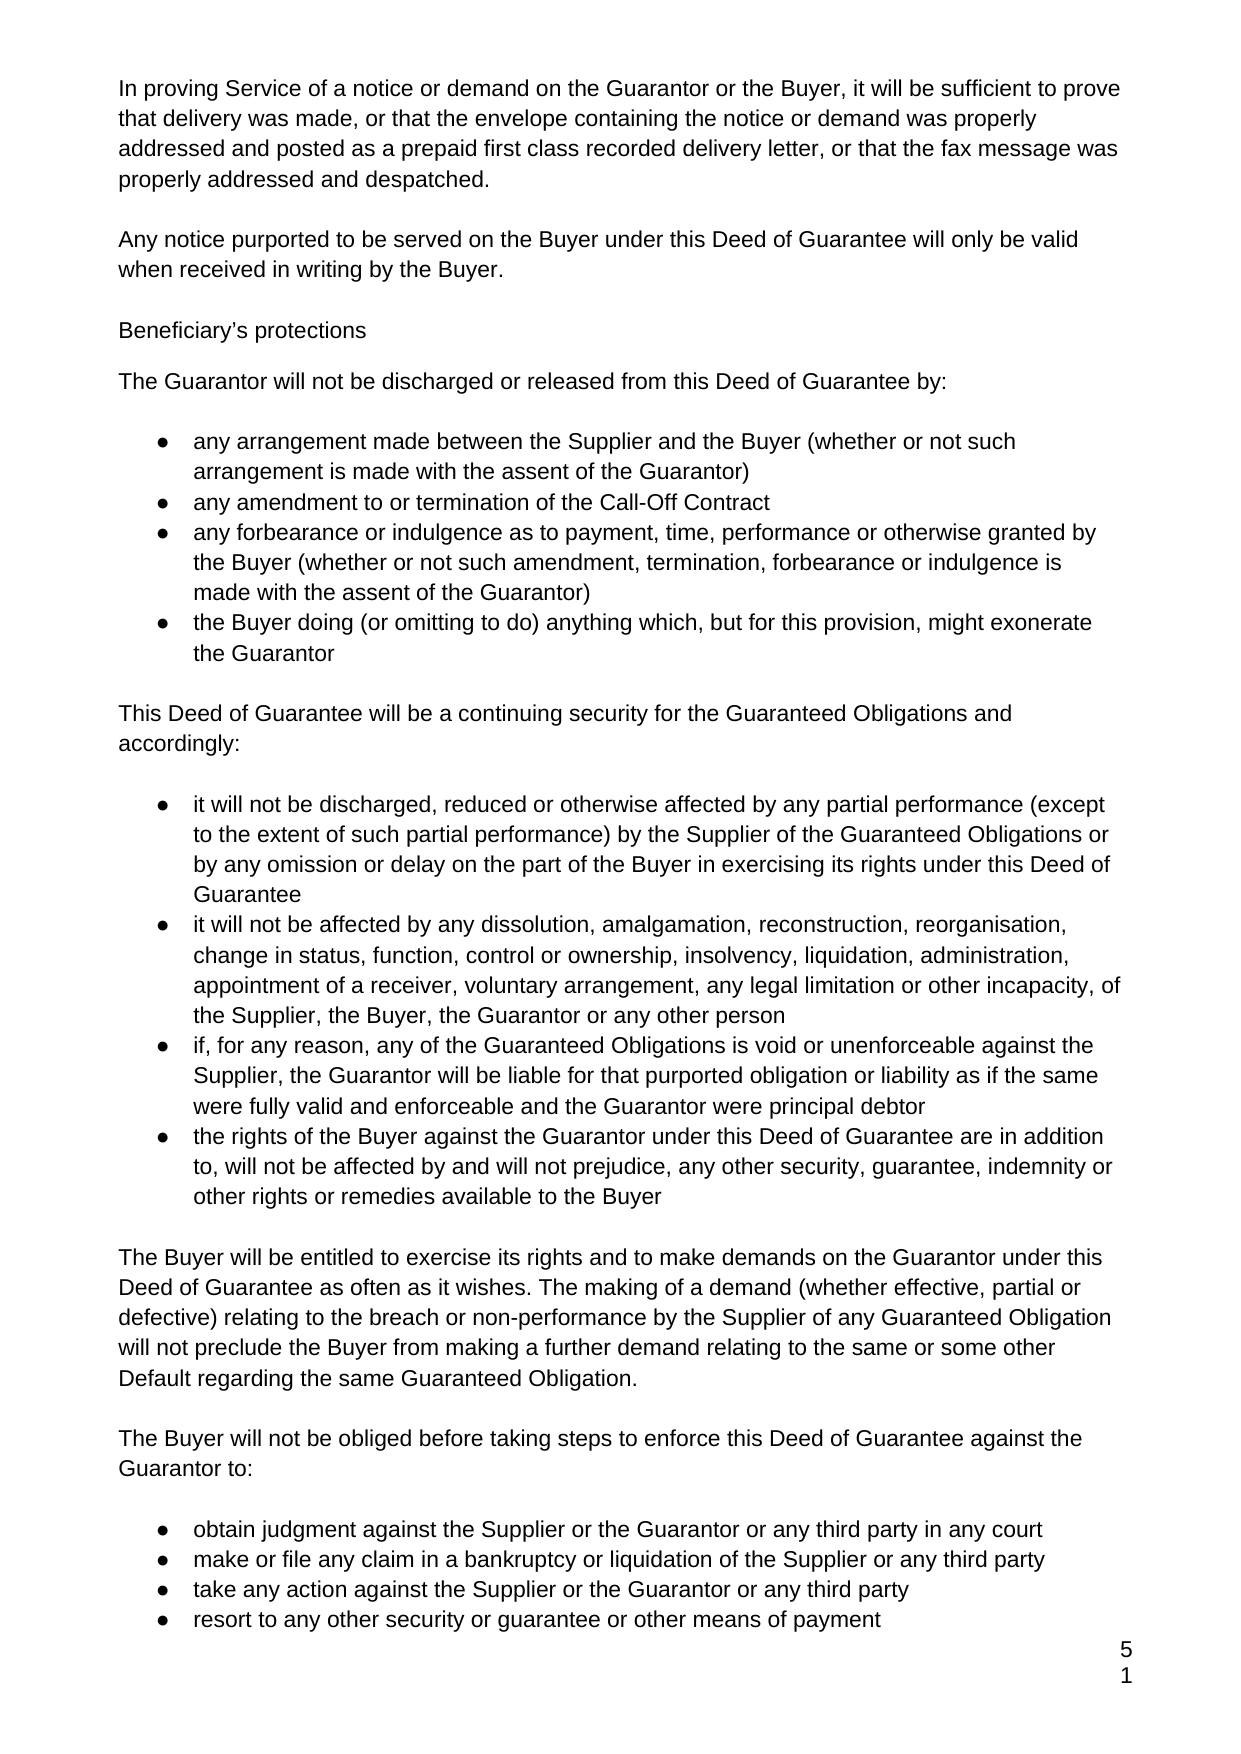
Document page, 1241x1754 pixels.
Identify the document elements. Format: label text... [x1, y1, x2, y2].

list any forbearance or indulgence as to payment, time, performance or otherwise granted by the Buyer (whether or not such amendment, termination, forbearance or indulgence is made with the assent of the Guarantor) [156, 519, 1122, 606]
text Beneficiary’s protections [118, 317, 1122, 343]
list it will not be affected by any dissolution, amalgamation, reconstruction, reorganisation, change in status, function, control or ownership, insolvency, liquidation, administration, appointment of a receiver, voluntary arrangement, any legal limitation or other incapacity, of the Supplier, the Buyer, the Guarantor or any other person [156, 911, 1122, 1028]
list take any action against the Supplier or the Guarantor or any third party [156, 1576, 1122, 1602]
list it will not be discharged, reduced or otherwise affected by any partial performance (except to the extent of such partial performance) by the Supplier of the Guaranteed Obligations or by any omission or delay on the part of the Buyer in exercising its rights under this Deed of Guarantee [156, 791, 1122, 908]
list obtain judgment against the Supplier or the Guarantor or any third party in any court [156, 1516, 1122, 1542]
text Any notice purported to be served on the Buyer under this Deed of Guarantee will only be valid when received in writing by the Buyer. [118, 226, 1122, 283]
list any arrangement made between the Supplier and the Buyer (whether or not such arrangement is made with the assent of the Guarantor) [156, 428, 1122, 485]
list if, for any reason, any of the Guaranteed Obligations is void or unenforceable against the Supplier, the Guarantor will be liable for that purported obligation or liability as if the same were fully valid and enforceable and the Guarantor were principal debtor [156, 1032, 1122, 1119]
list any amendment to or termination of the Call-Off Contract [156, 488, 1122, 515]
text The Buyer will not be obliged before taking steps to enforce this Deed of Guarantee against the Guarantor to: [118, 1425, 1122, 1482]
list make or file any claim in a bankruptcy or liquidation of the Supplier or any third party [156, 1546, 1122, 1572]
list the Buyer doing (or omitting to do) anything which, but for this provision, might exonerate the Guarantor [156, 609, 1122, 666]
text In proving Service of a notice or demand on the Guarantor or the Buyer, it will be sufficient to prove that delivery was made, or that the envelope containing the notice or demand was properly addressed and posted as a prepaid first class recorded delivery letter, or that the fax message was properly addressed and despatched. [118, 75, 1122, 192]
text This Deed of Guarantee will be a continuing security for the Guaranteed Obligations and accordingly: [118, 700, 1122, 757]
list resort to any other security or guarantee or other means of payment [156, 1606, 1122, 1633]
list the rights of the Buyer against the Guarantor under this Deed of Guarantee are in addition to, will not be affected by and will not prejudice, any other security, guarantee, indemnity or other rights or remedies available to the Buyer [156, 1123, 1122, 1210]
text The Guarantor will not be discharged or released from this Deed of Guarantee by: [118, 368, 1122, 394]
text The Buyer will be entitled to exercise its rights and to make demands on the Guarantor under this Deed of Guarantee as often as it wishes. The making of a demand (whether effective, partial or defective) relating to the breach or non-performance by the Supplier of any Guaranteed Obligation will not preclude the Buyer from making a further demand relating to the same or some other Default regarding the same Guaranteed Obligation. [118, 1244, 1122, 1391]
